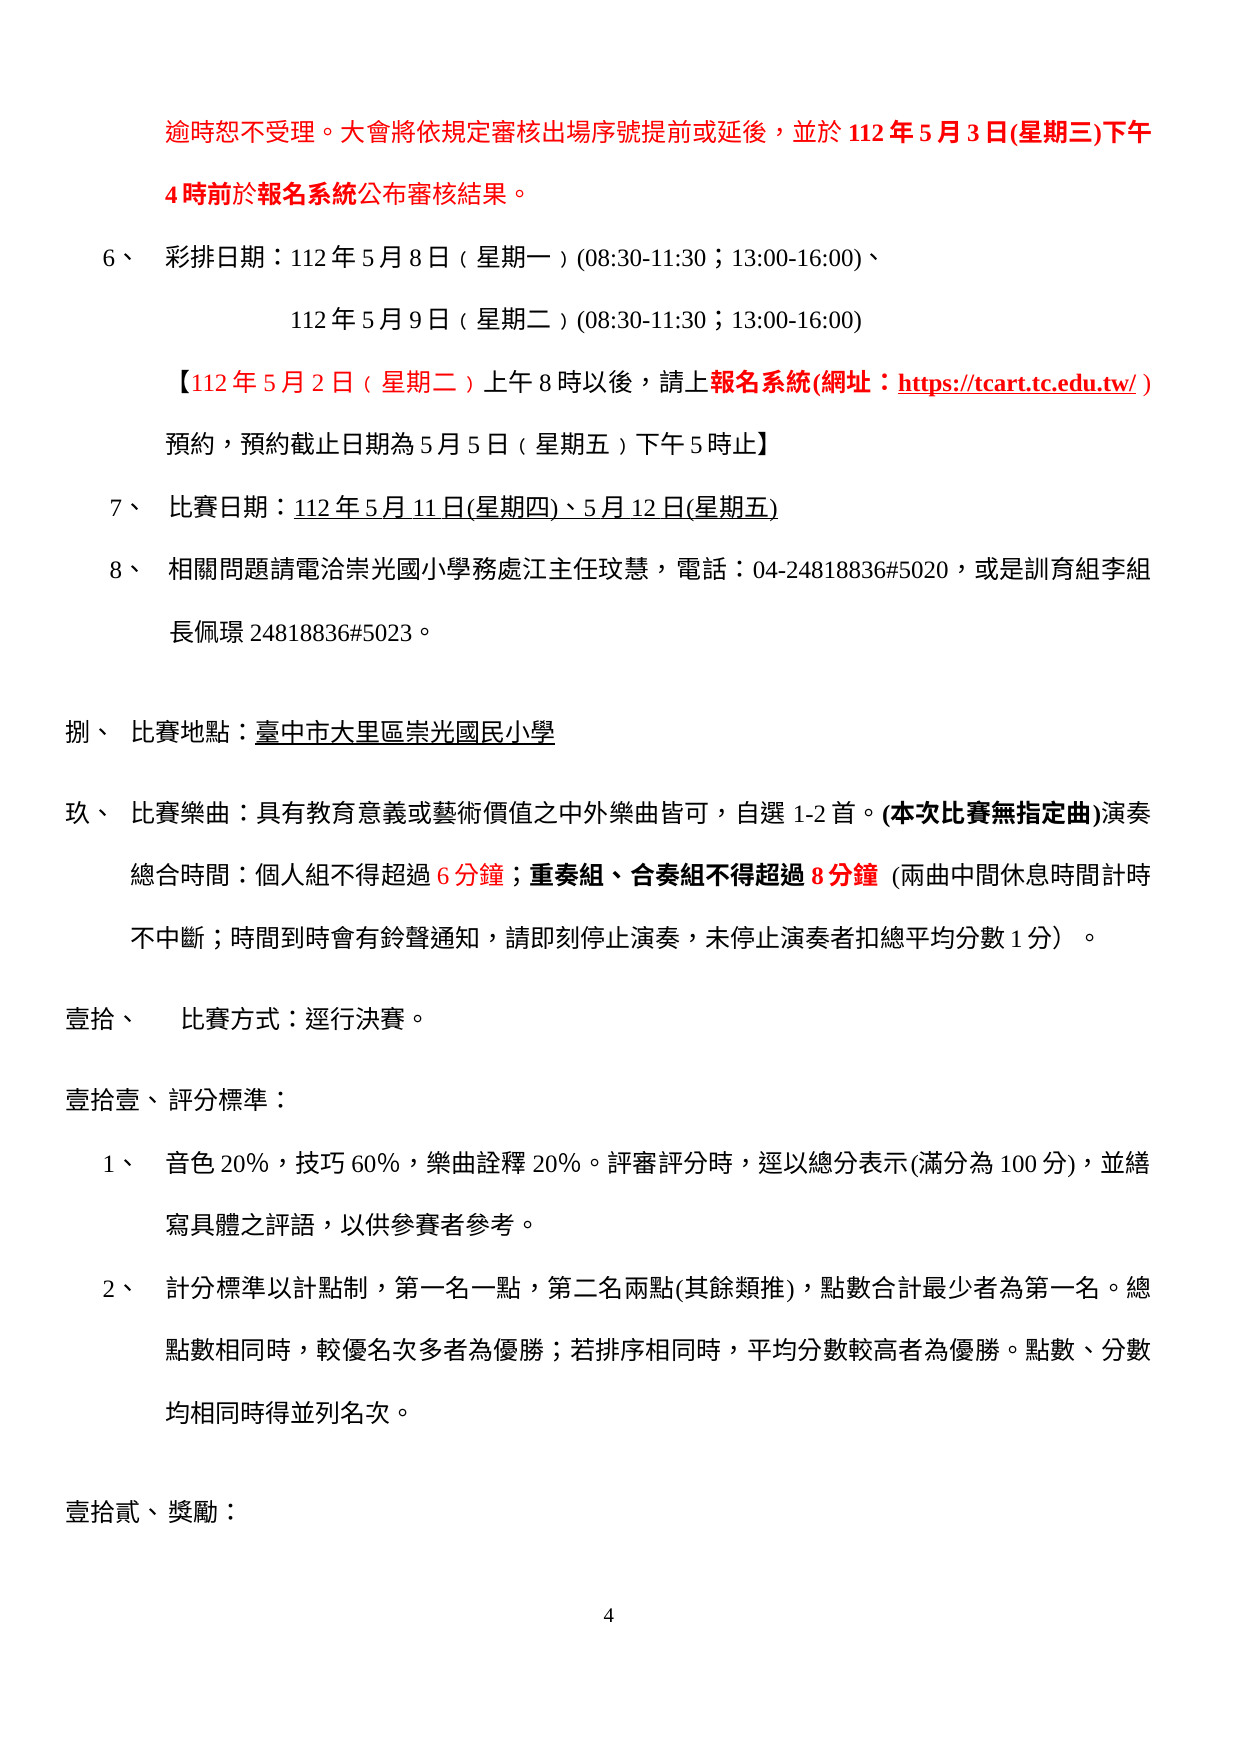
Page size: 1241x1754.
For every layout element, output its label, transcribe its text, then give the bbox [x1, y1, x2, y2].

list 音色20％，技巧60％，樂曲詮釋20％。評審評分時，逕以總分表示(滿分為100分)，並繕寫具體之評語，以供參賽者參考。 [102, 1120, 1152, 1245]
list 比賽樂曲：具有教育意義或藝術價值之中外樂曲皆可，自選1-2首。(本次比賽無指定曲)演奏總合時間：個人組不得超過6分鐘；重奏組、合奏組不得超過8分鐘 (兩曲中間休息時間計時不中斷；時間到時會有鈴聲通知，請即刻停止演奏，未停止演奏者扣總平均分數1分）。 [65, 770, 1152, 957]
text 【112年5月2日﹙星期二﹚上午8時以後，請上報名系統(網址：https://tcart.tc.edu.tw/ )預約，預約截止日期為5月5日﹙星期五﹚下午5時止】 [165, 339, 1152, 464]
list 相關問題請電洽崇光國小學務處江主任玟慧，電話：04-24818836#5020，或是訓育組李組長佩璟24818836#5023。 [109, 526, 1152, 651]
list 逾時恕不受理。大會將依規定審核出場序號提前或延後，並於112年5月3日(星期三)下午4時前於報名系統公布審核結果。 [102, 89, 1152, 214]
list 比賽方式：逕行決賽。 [65, 976, 1152, 1038]
list 比賽日期：112年5月11日(星期四)、5月12日(星期五) [109, 464, 1152, 526]
list 彩排日期：112年5月8日﹙星期一﹚(08:30-11:30；13:00-16:00)、 [102, 214, 1152, 276]
list 比賽地點：臺中市大里區崇光國民小學 [65, 688, 1152, 751]
list 獎勵： [65, 1469, 1152, 1532]
text 112年5月9日﹙星期二﹚(08:30-11:30；13:00-16:00) [165, 276, 1152, 339]
list 計分標準以計點制，第一名一點，第二名兩點(其餘類推)，點數合計最少者為第一名。總點數相同時，較優名次多者為優勝；若排序相同時，平均分數較高者為優勝。點數、分數均相同時得並列名次。 [102, 1245, 1152, 1432]
list 評分標準： [65, 1057, 1152, 1120]
